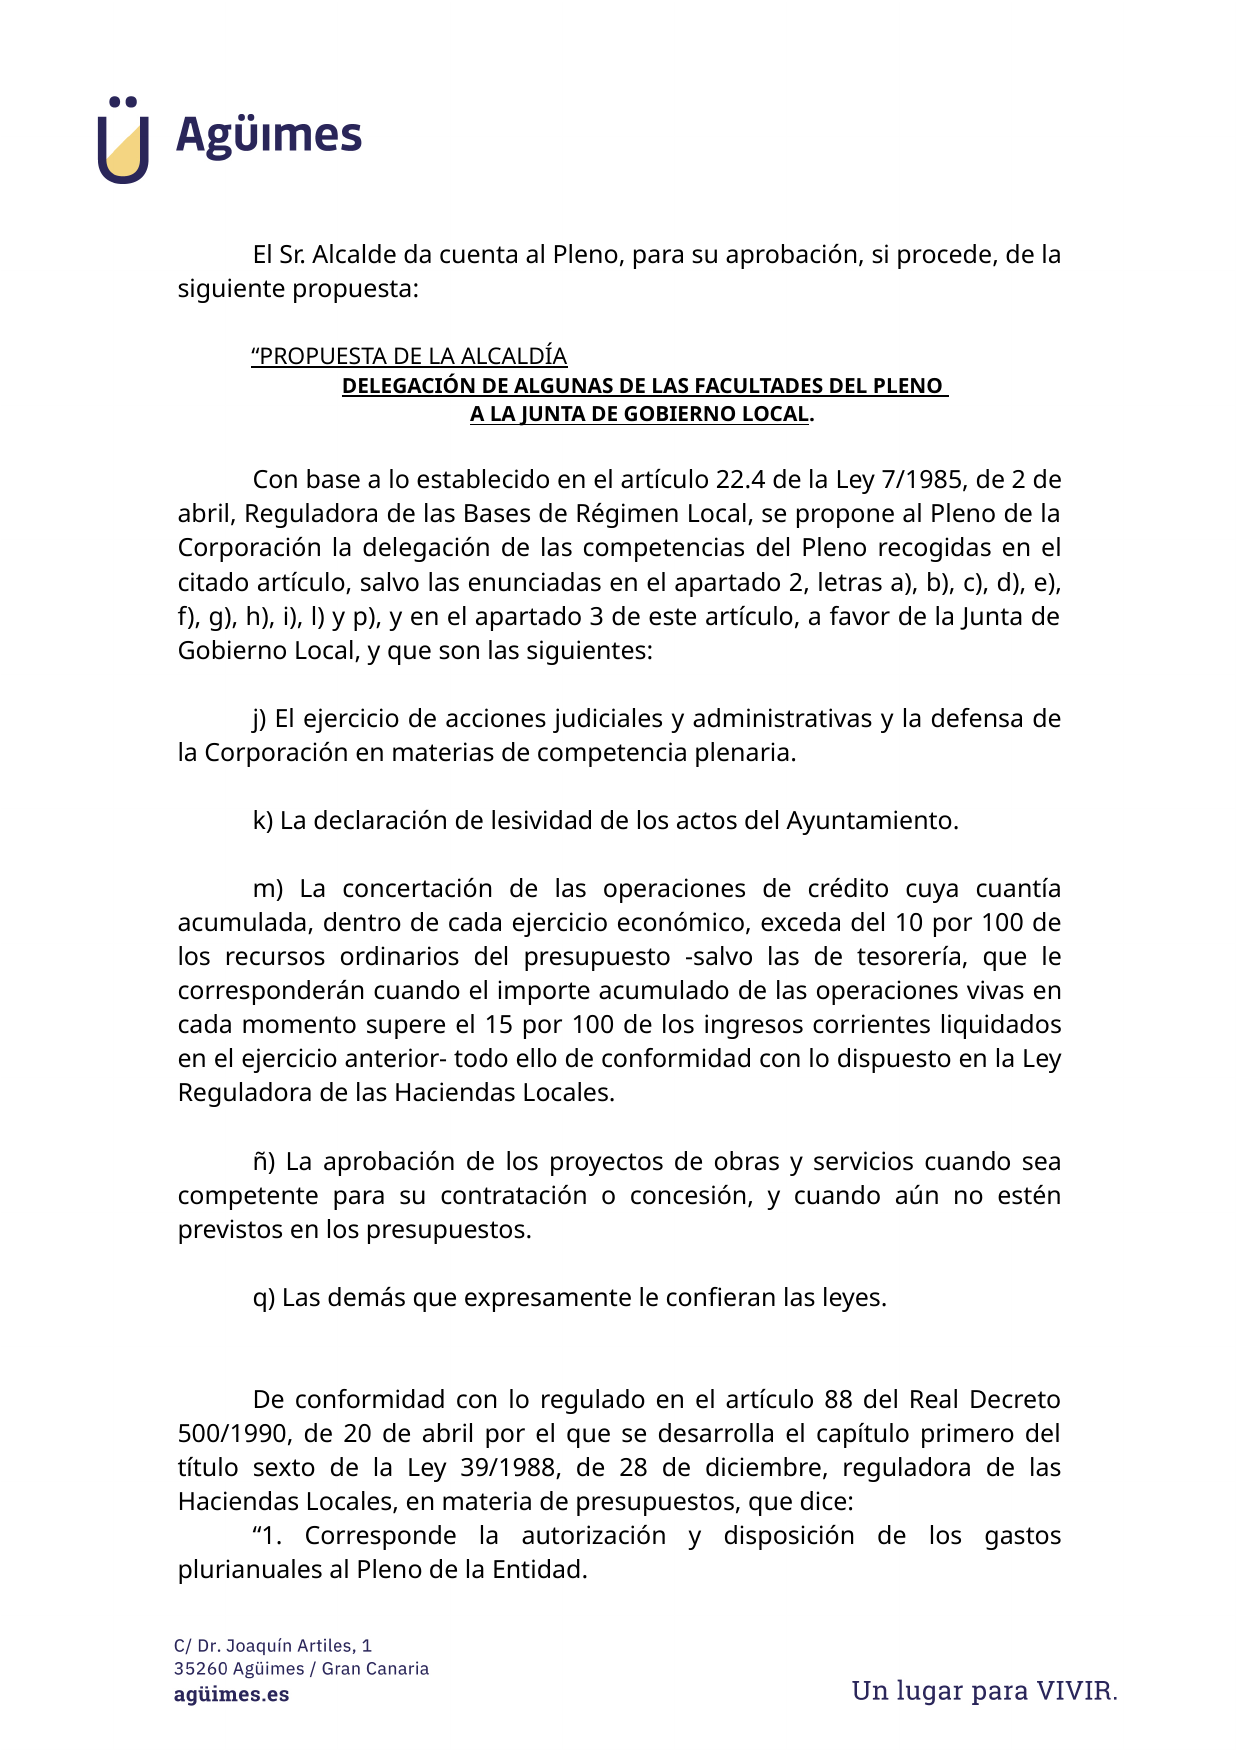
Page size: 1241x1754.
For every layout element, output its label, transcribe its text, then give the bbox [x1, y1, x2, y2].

text El Sr. Alcalde da cuenta al Pleno, para su aprobación, si procede, de la siguiente propuesta: [177, 236, 1063, 304]
text De conformidad con lo regulado en el artículo 88 del Real Decreto 500/1990, de 20 de abril por el que se desarrolla el capítulo primero del título sexto de la Ley 39/1988, de 28 de diciembre, reguladora de las Haciendas Locales, en materia de presupuestos, que dice: [177, 1382, 1063, 1518]
text ñ) La aprobación de los proyectos de obras y servicios cuando sea competente para su contratación o concesión, y cuando aún no estén previstos en los presupuestos. [177, 1143, 1063, 1245]
text q) Las demás que expresamente le confieran las leyes. [177, 1279, 1063, 1313]
text A LA JUNTA DE GOBIERNO LOCAL. [207, 399, 1063, 428]
picture [2, 3, 1235, 1749]
text “1. Corresponde la autorización y disposición de los gastos plurianuales al Pleno de la Entidad. [177, 1518, 1063, 1586]
text Con base a lo establecido en el artículo 22.4 de la Ley 7/1985, de 2 de abril, Reguladora de las Bases de Régimen Local, se propone al Pleno de la Corporación la delegación de las competencias del Pleno recogidas en el citado artículo, salvo las enunciadas en el apartado 2, letras a), b), c), d), e), f), g), h), i), l) y p), y en el apartado 3 de este artículo, a favor de la Junta de Gobierno Local, y que son las siguientes: [177, 462, 1063, 666]
text DELEGACIÓN DE ALGUNAS DE LAS FACULTADES DEL PLENO [207, 371, 1063, 399]
text m) La concertación de las operaciones de crédito cuya cuantía acumulada, dentro de cada ejercicio económico, exceda del 10 por 100 de los recursos ordinarios del presupuesto -salvo las de tesorería, que le corresponderán cuando el importe acumulado de las operaciones vivas en cada momento supere el 15 por 100 de los ingresos corrientes liquidados en el ejercicio anterior- todo ello de conformidad con lo dispuesto en la Ley Reguladora de las Haciendas Locales. [177, 871, 1063, 1109]
subtitle “PROPUESTA DE LA ALCALDÍA [251, 340, 1063, 371]
text j) El ejercicio de acciones judiciales y administrativas y la defensa de la Corporación en materias de competencia plenaria. [177, 700, 1063, 768]
text k) La declaración de lesividad de los actos del Ayuntamiento. [177, 803, 1063, 837]
